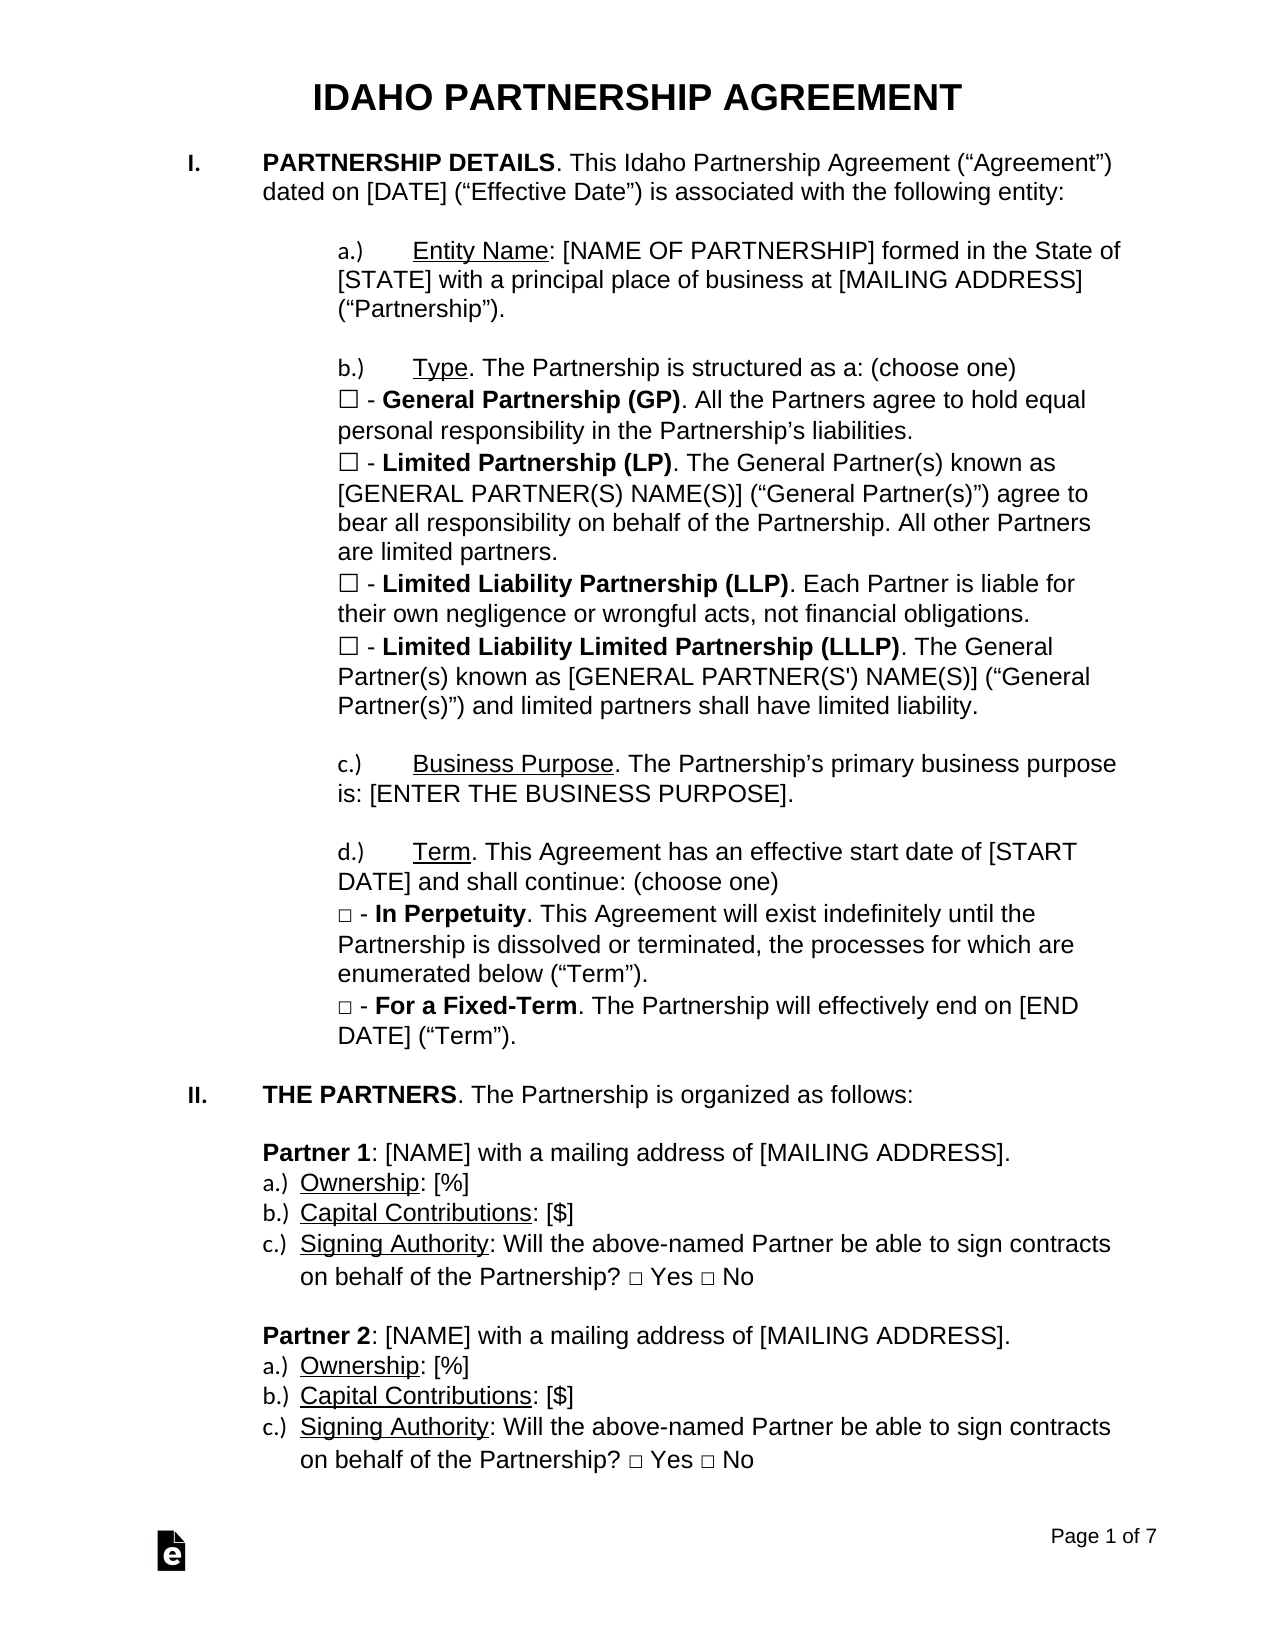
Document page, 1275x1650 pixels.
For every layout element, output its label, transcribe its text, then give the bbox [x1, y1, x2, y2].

text ☐ - Limited Partnership (LP). The General Partner(s) known as [GENERAL PARTNER(S) NAME(S)] (“General Partner(s)”) agree to bear all responsibility on behalf of the Partnership. All other Partners are limited partners. [337, 445, 1125, 565]
text ☐ - Limited Liability Limited Partnership (LLLP). The General Partner(s) known as [GENERAL PARTNER(S') NAME(S)] (“General Partner(s)”) and limited partners shall have limited liability. [337, 628, 1125, 720]
list ☐ - In Perpetuity. This Agreement will exist indefinitely until the Partnership is dissolved or terminated, the processes for which are enumerated below (“Term”). [337, 896, 1125, 987]
list Entity Name: [NAME OF PARTNERSHIP] formed in the State of [STATE] with a principal place of business at [MAILING ADDRESS] (“Partnership”). [337, 235, 1125, 323]
list Type. The Partnership is structured as a: (choose one) [337, 352, 1125, 382]
list Ownership: [%] [262, 1350, 1125, 1381]
text ☐ - Limited Liability Partnership (LLP). Each Partner is liable for their own negligence or wrongful acts, not financial obligations. [337, 565, 1125, 628]
list Business Purpose. The Partnership’s primary business purpose is: [ENTER THE BUSINESS PURPOSE]. [337, 748, 1125, 808]
list Capital Contributions: [$] [262, 1197, 1125, 1228]
list Term. This Agreement has an effective start date of [START DATE] and shall continue: (choose one) [337, 836, 1125, 896]
text Partner 2: [NAME] with a mailing address of [MAILING ADDRESS]. [262, 1321, 1125, 1350]
text Partner 1: [NAME] with a mailing address of [MAILING ADDRESS]. [262, 1138, 1125, 1167]
text IDAHO PARTNERSHIP AGREEMENT [150, 75, 1125, 118]
list PARTNERSHIP DETAILS. This Idaho Partnership Agreement (“Agreement”) dated on [DATE] (“Effective Date”) is associated with the following entity: [187, 147, 1125, 206]
list Signing Authority: Will the above-named Partner be able to sign contracts on behalf of the Partnership? ☐ Yes ☐ No [262, 1228, 1125, 1292]
list ☐ - For a Fixed-Term. The Partnership will effectively end on [END DATE] (“Term”). [337, 987, 1125, 1050]
text ☐ - General Partnership (GP). All the Partners agree to hold equal personal responsibility in the Partnership’s liabilities. [337, 382, 1125, 445]
list Ownership: [%] [262, 1167, 1125, 1197]
list Signing Authority: Will the above-named Partner be able to sign contracts on behalf of the Partnership? ☐ Yes ☐ No [262, 1411, 1125, 1476]
list THE PARTNERS. The Partnership is organized as follows: [187, 1079, 1125, 1109]
list Capital Contributions: [$] [262, 1381, 1125, 1411]
